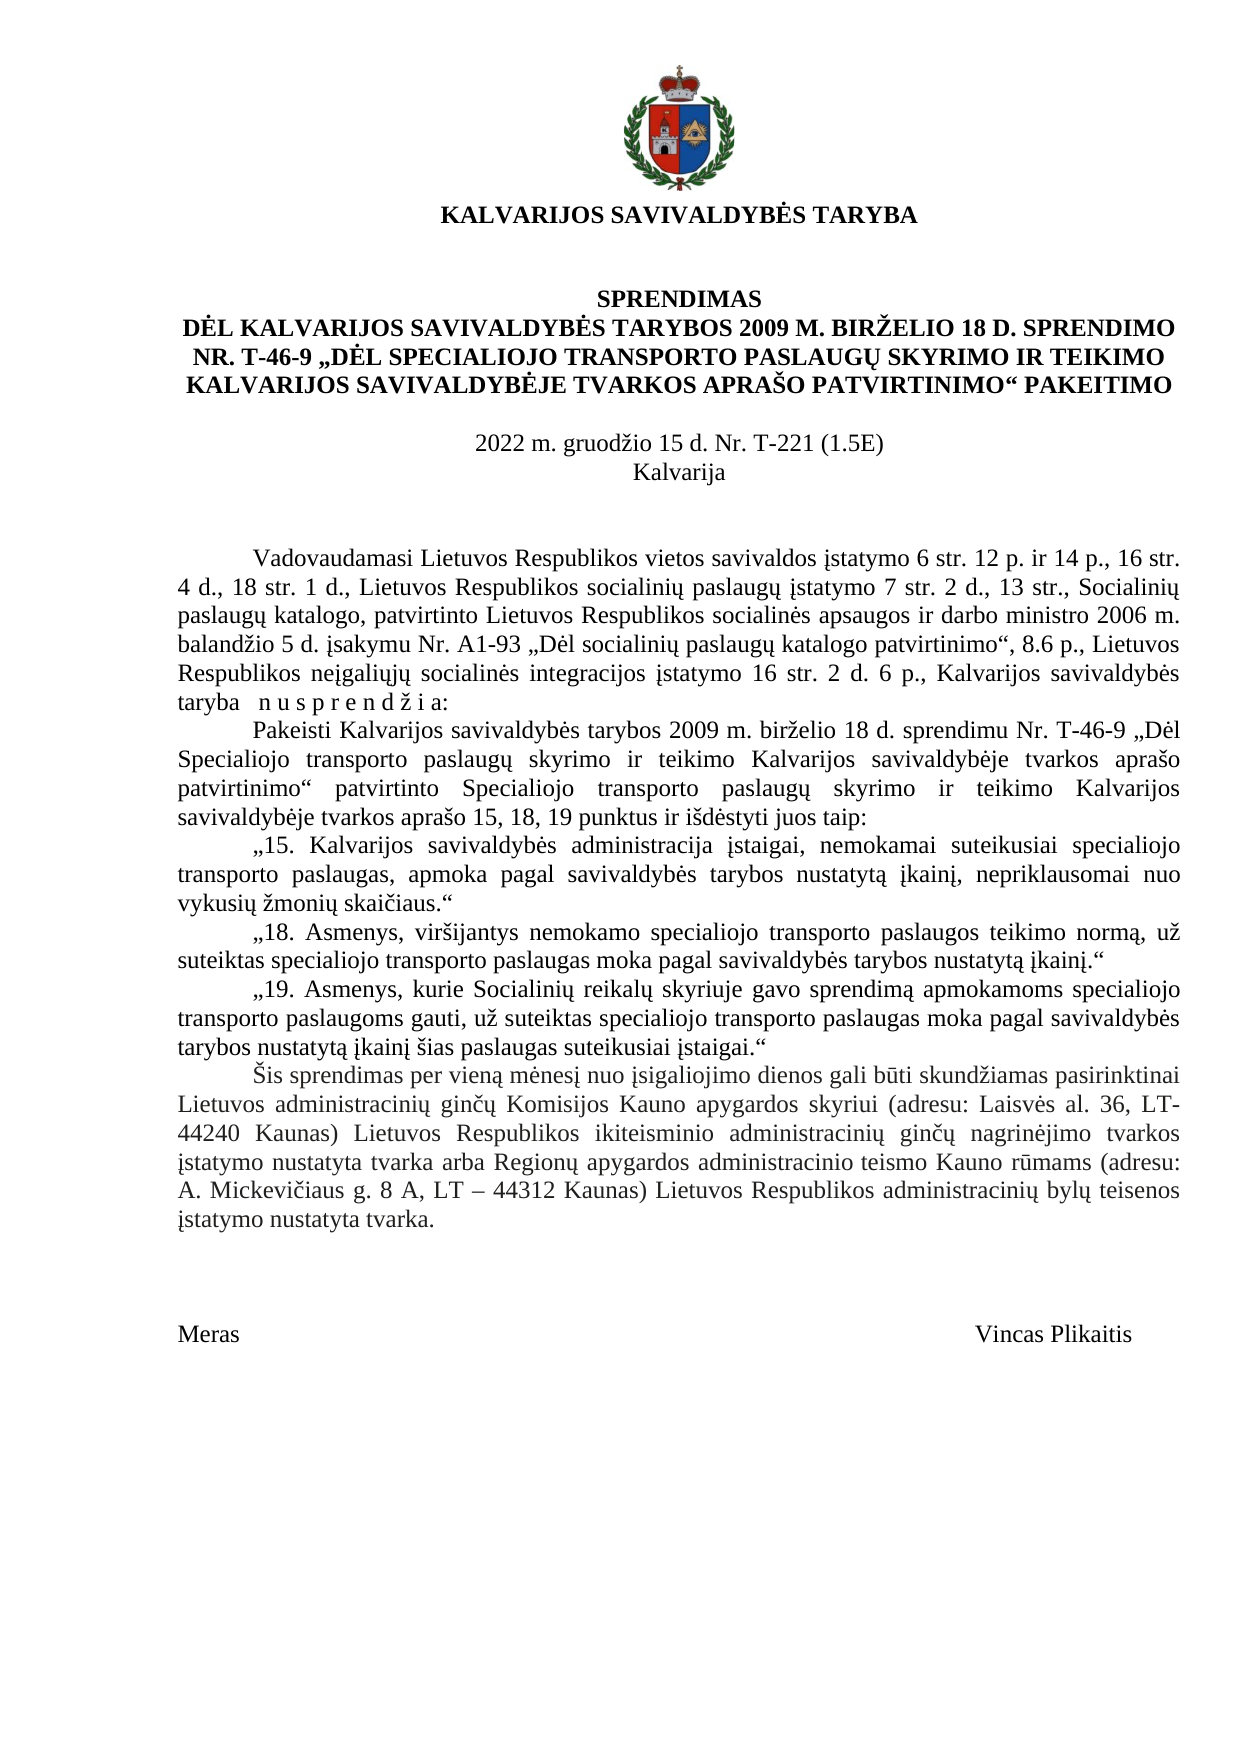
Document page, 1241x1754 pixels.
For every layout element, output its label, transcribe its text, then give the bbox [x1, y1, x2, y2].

text „15. Kalvarijos savivaldybės administracija įstaigai, nemokamai suteikusiai specialiojo transporto paslaugas, apmoka pagal savivaldybės tarybos nustatytą įkainį, nepriklausomai nuo vykusių žmonių skaičiaus.“ [177, 831, 1181, 917]
text „18. Asmenys, viršijantys nemokamo specialiojo transporto paslaugos teikimo normą, už suteiktas specialiojo transporto paslaugas moka pagal savivaldybės tarybos nustatytą įkainį.“ [177, 917, 1181, 974]
text KALVARIJOS SAVIVALDYBĖS TARYBA [177, 201, 1181, 229]
text „19. Asmenys, kurie Socialinių reikalų skyriuje gavo sprendimą apmokamoms specialiojo transporto paslaugoms gauti, už suteiktas specialiojo transporto paslaugas moka pagal savivaldybės tarybos nustatytą įkainį šias paslaugas suteikusiai įstaigai.“ [177, 974, 1181, 1061]
text SPRENDIMAS [177, 284, 1181, 313]
text Kalvarija [177, 457, 1181, 486]
text Meras Vincas Plikaitis [177, 1319, 1181, 1348]
text DĖL KALVARIJOS SAVIVALDYBĖS TARYBOS 2009 M. BIRŽELIO 18 D. SPRENDIMO NR. T-46-9 „DĖL SPECIALIOJO TRANSPORTO PASLAUGŲ SKYRIMO IR TEIKIMO KALVARIJOS SAVIVALDYBĖJE TVARKOS APRAŠO PATVIRTINIMO“ PAKEITIMO [177, 313, 1181, 399]
text Pakeisti Kalvarijos savivaldybės tarybos 2009 m. birželio 18 d. sprendimu Nr. T-46-9 „Dėl Specialiojo transporto paslaugų skyrimo ir teikimo Kalvarijos savivaldybėje tvarkos aprašo patvirtinimo“ patvirtinto Specialiojo transporto paslaugų skyrimo ir teikimo Kalvarijos savivaldybėje tvarkos aprašo 15, 18, 19 punktus ir išdėstyti juos taip: [177, 716, 1181, 831]
text Vadovaudamasi Lietuvos Respublikos vietos savivaldos įstatymo 6 str. 12 p. ir 14 p., 16 str. 4 d., 18 str. 1 d., Lietuvos Respublikos socialinių paslaugų įstatymo 7 str. 2 d., 13 str., Socialinių paslaugų katalogo, patvirtinto Lietuvos Respublikos socialinės apsaugos ir darbo ministro 2006 m. balandžio 5 d. įsakymu Nr. A1-93 „Dėl socialinių paslaugų katalogo patvirtinimo“, 8.6 p., Lietuvos Respublikos neįgaliųjų socialinės integracijos įstatymo 16 str. 2 d. 6 p., Kalvarijos savivaldybės taryba n u s p r e n d ž i a: [177, 543, 1181, 716]
text 2022 m. gruodžio 15 d. Nr. T-221 (1.5E) [177, 428, 1181, 457]
text Šis sprendimas per vieną mėnesį nuo įsigaliojimo dienos gali būti skundžiamas pasirinktinai Lietuvos administracinių ginčų Komisijos Kauno apygardos skyriui (adresu: Laisvės al. 36, LT-44240 Kaunas) Lietuvos Respublikos ikiteisminio administracinių ginčų nagrinėjimo tvarkos įstatymo nustatyta tvarka arba Regionų apygardos administracinio teismo Kauno rūmams (adresu: A. Mickevičiaus g. 8 A, LT – 44312 Kaunas) Lietuvos Respublikos administracinių bylų teisenos įstatymo nustatyta tvarka. [177, 1061, 1181, 1233]
